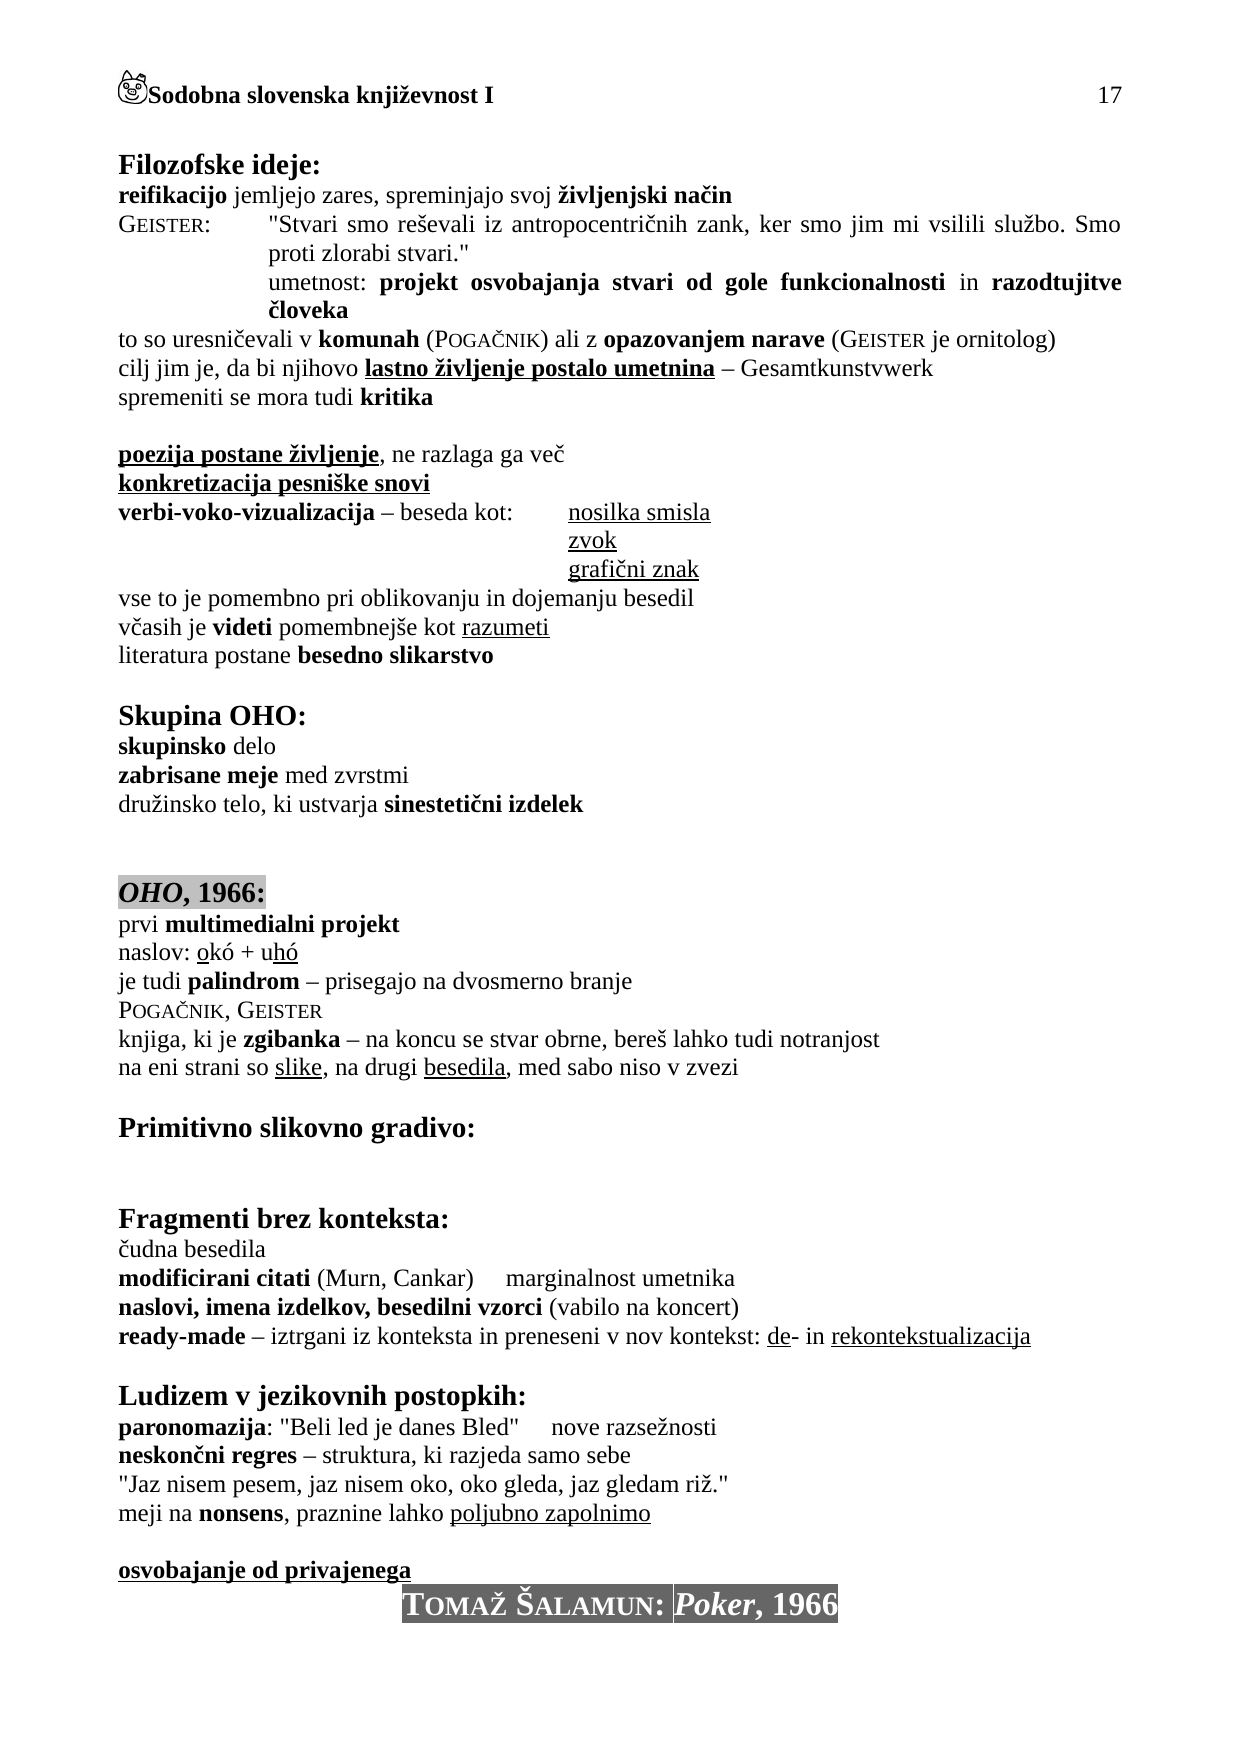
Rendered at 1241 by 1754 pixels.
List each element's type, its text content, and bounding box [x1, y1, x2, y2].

text naslov: okó + uhó [118, 937, 1122, 966]
text umetnost: projekt osvobajanja stvari od gole funkcionalnosti in razodtujitve človeka [268, 267, 1122, 324]
text verbi-voko-vizualizacija – beseda kot: nosilka smisla [118, 497, 1122, 525]
text družinsko telo, ki ustvarja sinestetični izdelek [118, 789, 1122, 818]
text OHO, 1966: [118, 875, 1122, 909]
text poezija postane življenje, ne razlaga ga več [118, 439, 1122, 468]
text neskončni regres – struktura, ki razjeda samo sebe [118, 1441, 1122, 1469]
text Primitivno slikovno gradivo: [118, 1110, 1122, 1143]
text Tomaž Šalamun: Poker, 1966 [118, 1584, 402, 1623]
text spremeniti se mora tudi kritika [118, 382, 1122, 410]
text Ludizem v jezikovnih postopkih: [118, 1378, 1122, 1412]
text Filozofske ideje: [118, 147, 1122, 180]
text prvi multimedialni projekt [118, 909, 1122, 937]
text skupinsko delo [118, 731, 1122, 760]
text Fragmenti brez konteksta: [118, 1201, 1122, 1234]
text zabrisane meje med zvrstmi [118, 760, 1122, 789]
text to so uresničevali v komunah (Pogačnik) ali z opazovanjem narave (Geister je ornitolog) [118, 324, 1122, 353]
text cilj jim je, da bi njihovo lastno življenje postalo umetnina – Gesamtkunstvwerk [118, 353, 1122, 382]
text zvok [493, 525, 1122, 554]
text knjiga, ki je zgibanka – na koncu se stvar obrne, bereš lahko tudi notranjost [118, 1024, 1122, 1052]
text čudna besedila [118, 1234, 1122, 1263]
text Geister: "Stvari smo reševali iz antropocentričnih zank, ker smo jim mi vsilili službo. Smo proti zlorabi stvari." [118, 209, 1122, 267]
text reifikacijo jemljejo zares, spreminjajo svoj življenjski način [118, 180, 1122, 209]
text je tudi palindrom – prisegajo na dvosmerno branje [118, 966, 1122, 995]
text včasih je videti pomembnejše kot razumeti [118, 612, 1122, 640]
text Tomaž Šalamun: Poker, 1966 [838, 1584, 1122, 1623]
text "Jaz nisem pesem, jaz nisem oko, oko gleda, jaz gledam riž." [118, 1469, 1122, 1498]
text literatura postane besedno slikarstvo [118, 640, 1122, 669]
text konkretizacija pesniške snovi [118, 468, 1122, 497]
text osvobajanje od privajenega [118, 1556, 1122, 1584]
text meji na nonsens, praznine lahko poljubno zapolnimo [118, 1498, 1122, 1527]
text Skupina OHO: [118, 698, 1122, 731]
text naslovi, imena izdelkov, besedilni vzorci (vabilo na koncert) [118, 1292, 1122, 1321]
text Pogačnik, Geister [118, 995, 1122, 1024]
text grafični znak [493, 554, 1122, 583]
text modificirani citati (Murn, Cankar)  marginalnost umetnika [118, 1263, 1122, 1292]
text paronomazija: "Beli led je danes Bled"  nove razsežnosti [118, 1412, 1122, 1441]
text na eni strani so slike, na drugi besedila, med sabo niso v zvezi [118, 1052, 1122, 1081]
text ready-made – iztrgani iz konteksta in preneseni v nov kontekst: de- in rekontekstualizacija [118, 1321, 1122, 1349]
text vse to je pomembno pri oblikovanju in dojemanju besedil [118, 583, 1122, 612]
